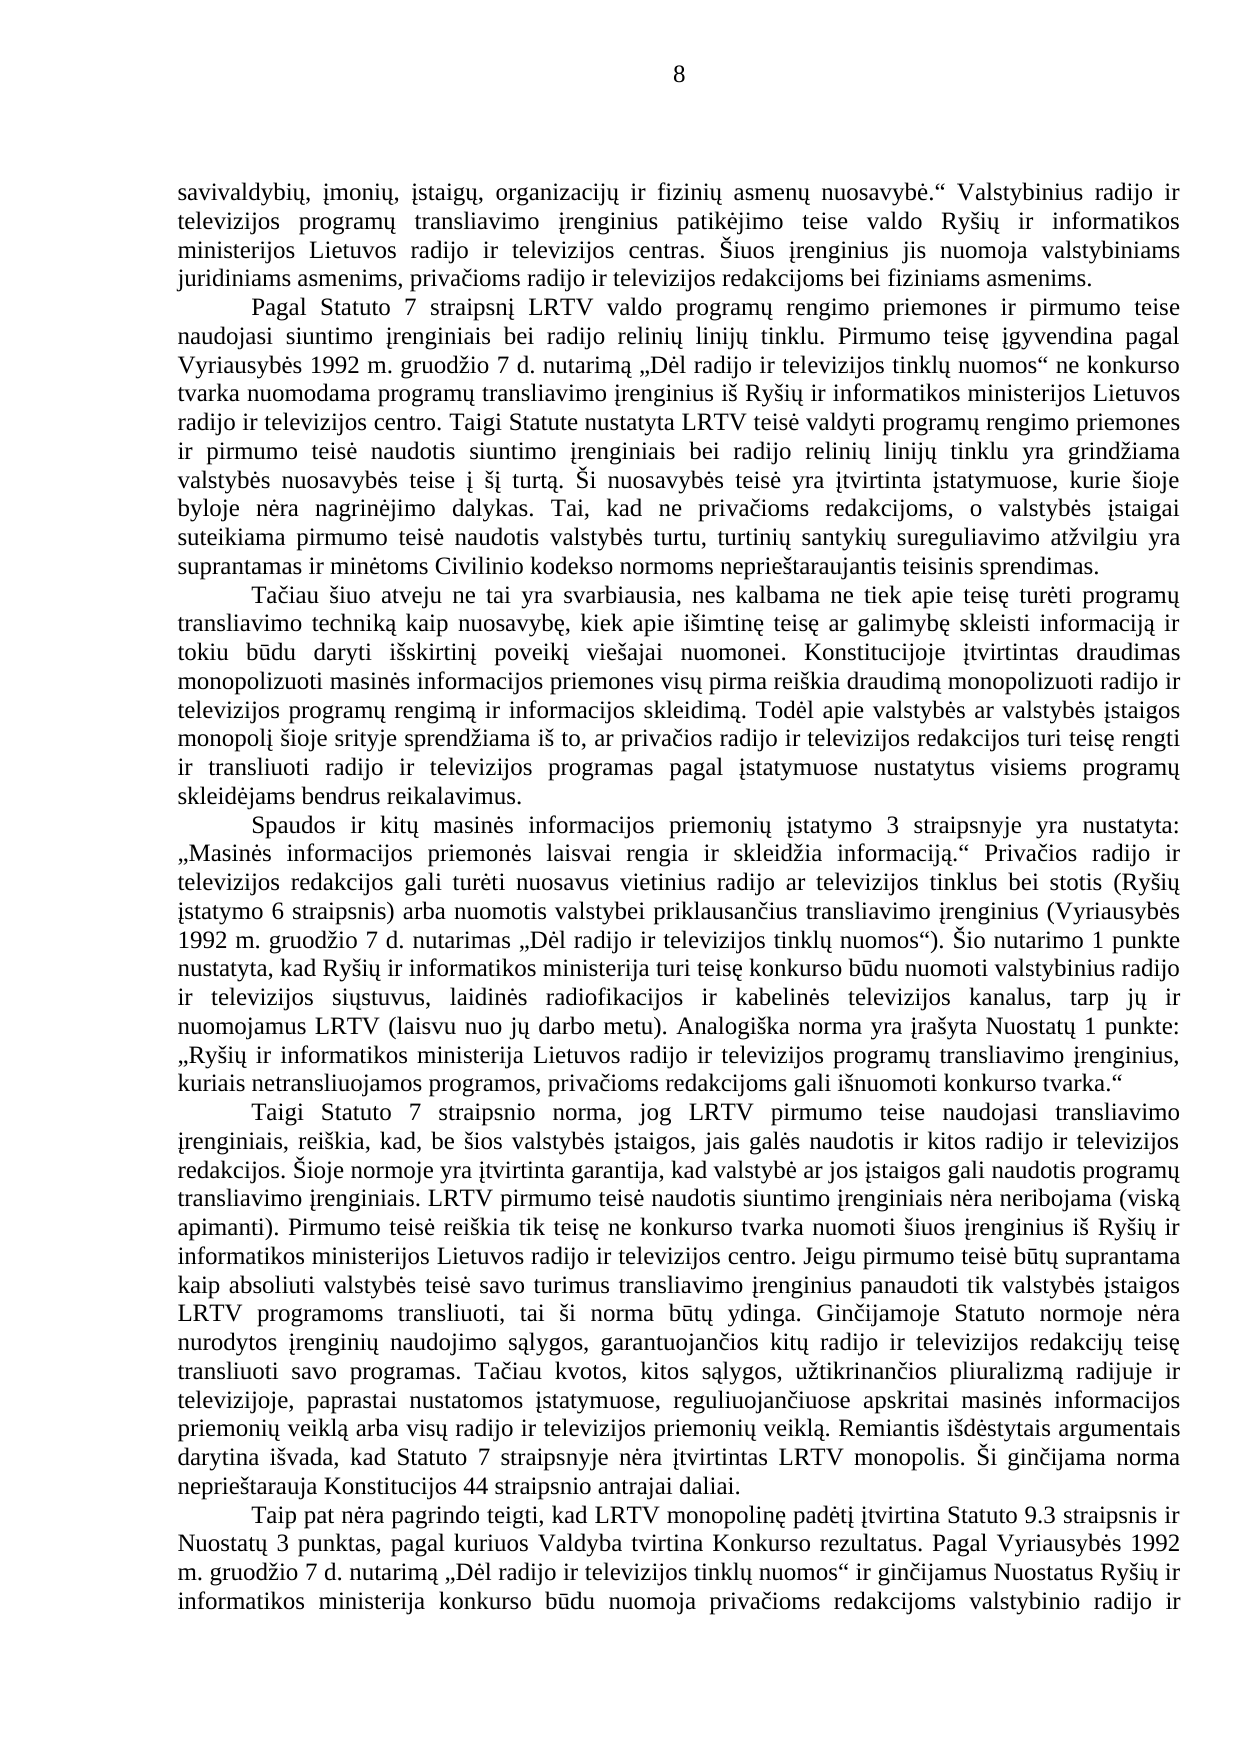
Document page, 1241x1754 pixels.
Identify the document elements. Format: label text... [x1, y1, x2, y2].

text Taip pat nėra pagrindo teigti, kad LRTV monopolinę padėtį įtvirtina Statuto 9.3 straipsnis ir Nuostatų 3 punktas, pagal kuriuos Valdyba tvirtina Konkurso rezultatus. Pagal Vyriausybės 1992 m. gruodžio 7 d. nutarimą „Dėl radijo ir televizijos tinklų nuomos“ ir ginčijamus Nuostatus Ryšių ir informatikos ministerija konkurso būdu nuomoja privačioms redakcijoms valstybinio radijo ir [177, 1500, 1181, 1615]
text Tačiau šiuo atveju ne tai yra svarbiausia, nes kalbama ne tiek apie teisę turėti programų transliavimo techniką kaip nuosavybę, kiek apie išimtinę teisę ar galimybę skleisti informaciją ir tokiu būdu daryti išskirtinį poveikį viešajai nuomonei. Konstitucijoje įtvirtintas draudimas monopolizuoti masinės informacijos priemones visų pirma reiškia draudimą monopolizuoti radijo ir televizijos programų rengimą ir informacijos skleidimą. Todėl apie valstybės ar valstybės įstaigos monopolį šioje srityje sprendžiama iš to, ar privačios radijo ir televizijos redakcijos turi teisę rengti ir transliuoti radijo ir televizijos programas pagal įstatymuose nustatytus visiems programų skleidėjams bendrus reikalavimus. [177, 580, 1181, 810]
text Spaudos ir kitų masinės informacijos priemonių įstatymo 3 straipsnyje yra nustatyta: „Masinės informacijos priemonės laisvai rengia ir skleidžia informaciją.“ Privačios radijo ir televizijos redakcijos gali turėti nuosavus vietinius radijo ar televizijos tinklus bei stotis (Ryšių įstatymo 6 straipsnis) arba nuomotis valstybei priklausančius transliavimo įrenginius (Vyriausybės 1992 m. gruodžio 7 d. nutarimas „Dėl radijo ir televizijos tinklų nuomos“). Šio nutarimo 1 punkte nustatyta, kad Ryšių ir informatikos ministerija turi teisę konkurso būdu nuomoti valstybinius radijo ir televizijos siųstuvus, laidinės radiofikacijos ir kabelinės televizijos kanalus, tarp jų ir nuomojamus LRTV (laisvu nuo jų darbo metu). Analogiška norma yra įrašyta Nuostatų 1 punkte: „Ryšių ir informatikos ministerija Lietuvos radijo ir televizijos programų transliavimo įrenginius, kuriais netransliuojamos programos, privačioms redakcijoms gali išnuomoti konkurso tvarka.“ [177, 810, 1181, 1097]
text Taigi Statuto 7 straipsnio norma, jog LRTV pirmumo teise naudojasi transliavimo įrenginiais, reiškia, kad, be šios valstybės įstaigos, jais galės naudotis ir kitos radijo ir televizijos redakcijos. Šioje normoje yra įtvirtinta garantija, kad valstybė ar jos įstaigos gali naudotis programų transliavimo įrenginiais. LRTV pirmumo teisė naudotis siuntimo įrenginiais nėra neribojama (viską apimanti). Pirmumo teisė reiškia tik teisę ne konkurso tvarka nuomoti šiuos įrenginius iš Ryšių ir informatikos ministerijos Lietuvos radijo ir televizijos centro. Jeigu pirmumo teisė būtų suprantama kaip absoliuti valstybės teisė savo turimus transliavimo įrenginius panaudoti tik valstybės įstaigos LRTV programoms transliuoti, tai ši norma būtų ydinga. Ginčijamoje Statuto normoje nėra nurodytos įrenginių naudojimo sąlygos, garantuojančios kitų radijo ir televizijos redakcijų teisę transliuoti savo programas. Tačiau kvotos, kitos sąlygos, užtikrinančios pliuralizmą radijuje ir televizijoje, paprastai nustatomos įstatymuose, reguliuojančiuose apskritai masinės informacijos priemonių veiklą arba visų radijo ir televizijos priemonių veiklą. Remiantis išdėstytais argumentais darytina išvada, kad Statuto 7 straipsnyje nėra įtvirtintas LRTV monopolis. Ši ginčijama norma neprieštarauja Konstitucijos 44 straipsnio antrajai daliai. [177, 1097, 1181, 1500]
text savivaldybių, įmonių, įstaigų, organizacijų ir fizinių asmenų nuosavybė.“ Valstybinius radijo ir televizijos programų transliavimo įrenginius patikėjimo teise valdo Ryšių ir informatikos ministerijos Lietuvos radijo ir televizijos centras. Šiuos įrenginius jis nuomoja valstybiniams juridiniams asmenims, privačioms radijo ir televizijos redakcijoms bei fiziniams asmenims. [177, 177, 1181, 292]
text Pagal Statuto 7 straipsnį LRTV valdo programų rengimo priemones ir pirmumo teise naudojasi siuntimo įrenginiais bei radijo relinių linijų tinklu. Pirmumo teisę įgyvendina pagal Vyriausybės 1992 m. gruodžio 7 d. nutarimą „Dėl radijo ir televizijos tinklų nuomos“ ne konkurso tvarka nuomodama programų transliavimo įrenginius iš Ryšių ir informatikos ministerijos Lietuvos radijo ir televizijos centro. Taigi Statute nustatyta LRTV teisė valdyti programų rengimo priemones ir pirmumo teisė naudotis siuntimo įrenginiais bei radijo relinių linijų tinklu yra grindžiama valstybės nuosavybės teise į šį turtą. Ši nuosavybės teisė yra įtvirtinta įstatymuose, kurie šioje byloje nėra nagrinėjimo dalykas. Tai, kad ne privačioms redakcijoms, o valstybės įstaigai suteikiama pirmumo teisė naudotis valstybės turtu, turtinių santykių sureguliavimo atžvilgiu yra suprantamas ir minėtoms Civilinio kodekso normoms neprieštaraujantis teisinis sprendimas. [177, 292, 1181, 580]
